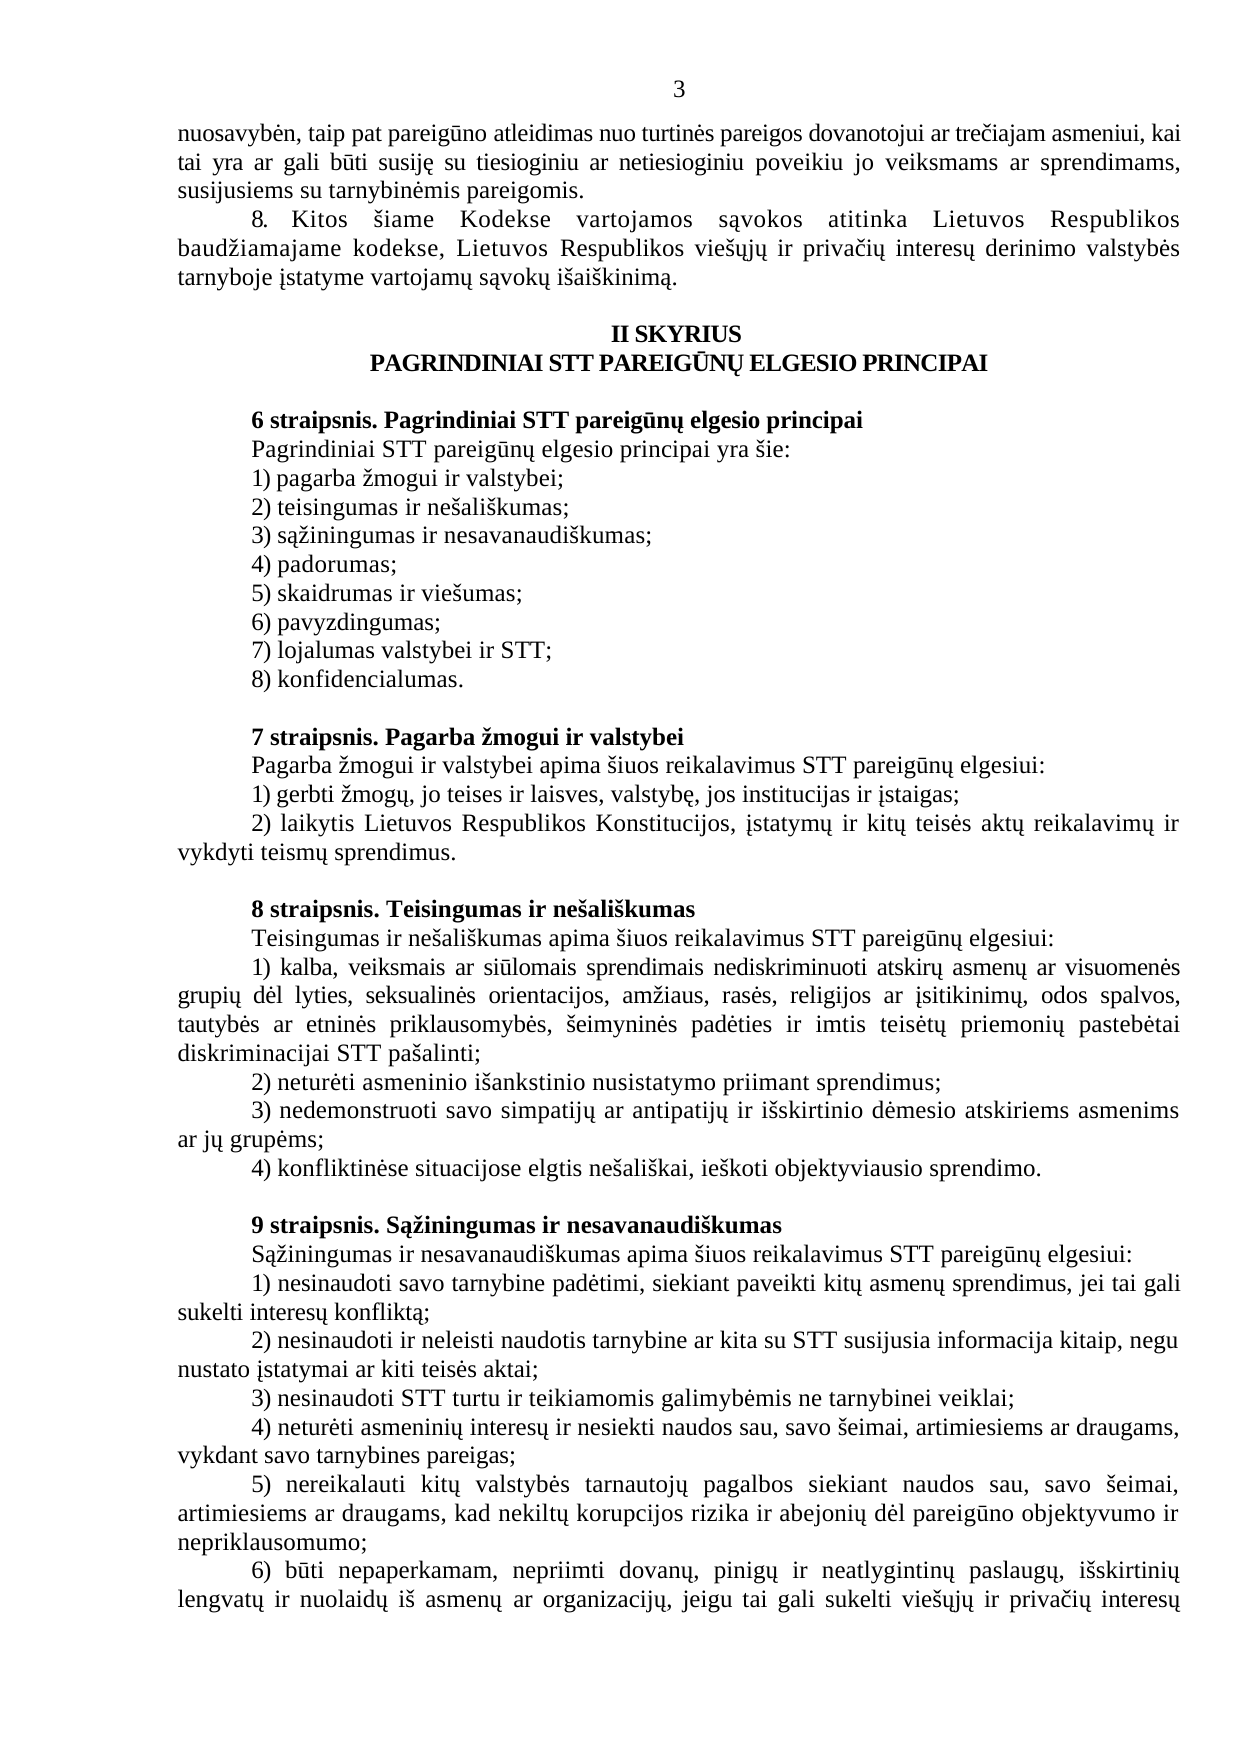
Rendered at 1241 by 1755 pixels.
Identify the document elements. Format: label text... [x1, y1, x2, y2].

text 8. Kitos šiame Kodekse vartojamos sąvokos atitinka Lietuvos Respublikos baudžiamajame kodekse, Lietuvos Respublikos viešųjų ir privačių interesų derinimo valstybės tarnyboje įstatyme vartojamų sąvokų išaiškinimą. [177, 204, 1181, 291]
text Teisingumas ir nešališkumas apima šiuos reikalavimus STT pareigūnų elgesiui: [177, 923, 1181, 952]
text Pagrindiniai STT pareigūnų elgesio principai yra šie: [177, 434, 1181, 463]
text II SKYRIUS [177, 319, 1181, 348]
text PAGRINDINIAI STT PAREIGŪNŲ ELGESIO PRINCIPAI [177, 348, 1181, 377]
text 7 straipsnis. Pagarba žmogui ir valstybei [177, 722, 1181, 751]
text 4) konfliktinėse situacijose elgtis nešališkai, ieškoti objektyviausio sprendimo. [177, 1153, 1181, 1182]
text 2) laikytis Lietuvos Respublikos Konstitucijos, įstatymų ir kitų teisės aktų reikalavimų ir vykdyti teismų sprendimus. [177, 808, 1181, 866]
text 1) pagarba žmogui ir valstybei; [177, 463, 1181, 492]
text Sąžiningumas ir nesavanaudiškumas apima šiuos reikalavimus STT pareigūnų elgesiui: [177, 1239, 1181, 1268]
text 5) nereikalauti kitų valstybės tarnautojų pagalbos siekiant naudos sau, savo šeimai, artimiesiems ar draugams, kad nekiltų korupcijos rizika ir abejonių dėl pareigūno objektyvumo ir nepriklausomumo; [177, 1469, 1181, 1556]
text 2) nesinaudoti ir neleisti naudotis tarnybine ar kita su STT susijusia informacija kitaip, negu nustato įstatymai ar kiti teisės aktai; [177, 1326, 1181, 1383]
text 4) padorumas; [177, 549, 1181, 578]
text 9 straipsnis. Sąžiningumas ir nesavanaudiškumas [177, 1211, 1181, 1239]
text 8 straipsnis. Teisingumas ir nešališkumas [177, 894, 1181, 923]
text 1) gerbti žmogų, jo teises ir laisves, valstybę, jos institucijas ir įstaigas; [177, 779, 1181, 808]
text nuosavybėn, taip pat pareigūno atleidimas nuo turtinės pareigos dovanotojui ar trečiajam asmeniui, kai tai yra ar gali būti susiję su tiesioginiu ar netiesioginiu poveikiu jo veiksmams ar sprendimams, susijusiems su tarnybinėmis pareigomis. [177, 118, 1181, 204]
text 6) pavyzdingumas; [177, 607, 1181, 636]
text 3) nedemonstruoti savo simpatijų ar antipatijų ir išskirtinio dėmesio atskiriems asmenims ar jų grupėms; [177, 1096, 1181, 1153]
text 5) skaidrumas ir viešumas; [177, 578, 1181, 607]
text 3) nesinaudoti STT turtu ir teikiamomis galimybėmis ne tarnybinei veiklai; [177, 1383, 1181, 1412]
text 2) teisingumas ir nešališkumas; [177, 492, 1181, 521]
text Pagarba žmogui ir valstybei apima šiuos reikalavimus STT pareigūnų elgesiui: [177, 751, 1181, 779]
text 6 straipsnis. Pagrindiniai STT pareigūnų elgesio principai [177, 406, 1181, 434]
text 1) nesinaudoti savo tarnybine padėtimi, siekiant paveikti kitų asmenų sprendimus, jei tai gali sukelti interesų konfliktą; [177, 1268, 1181, 1326]
text 4) neturėti asmeninių interesų ir nesiekti naudos sau, savo šeimai, artimiesiems ar draugams, vykdant savo tarnybines pareigas; [177, 1412, 1181, 1469]
text 3) sąžiningumas ir nesavanaudiškumas; [177, 521, 1181, 549]
text 8) konfidencialumas. [177, 664, 1181, 693]
text 6) būti nepaperkamam, nepriimti dovanų, pinigų ir neatlygintinų paslaugų, išskirtinių lengvatų ir nuolaidų iš asmenų ar organizacijų, jeigu tai gali sukelti viešųjų ir privačių interesų [177, 1556, 1181, 1613]
text 1) kalba, veiksmais ar siūlomais sprendimais nediskriminuoti atskirų asmenų ar visuomenės grupių dėl lyties, seksualinės orientacijos, amžiaus, rasės, religijos ar įsitikinimų, odos spalvos, tautybės ar etninės priklausomybės, šeimyninės padėties ir imtis teisėtų priemonių pastebėtai diskriminacijai STT pašalinti; [177, 952, 1181, 1067]
text 2) neturėti asmeninio išankstinio nusistatymo priimant sprendimus; [177, 1067, 1181, 1096]
text 7) lojalumas valstybei ir STT; [177, 636, 1181, 664]
